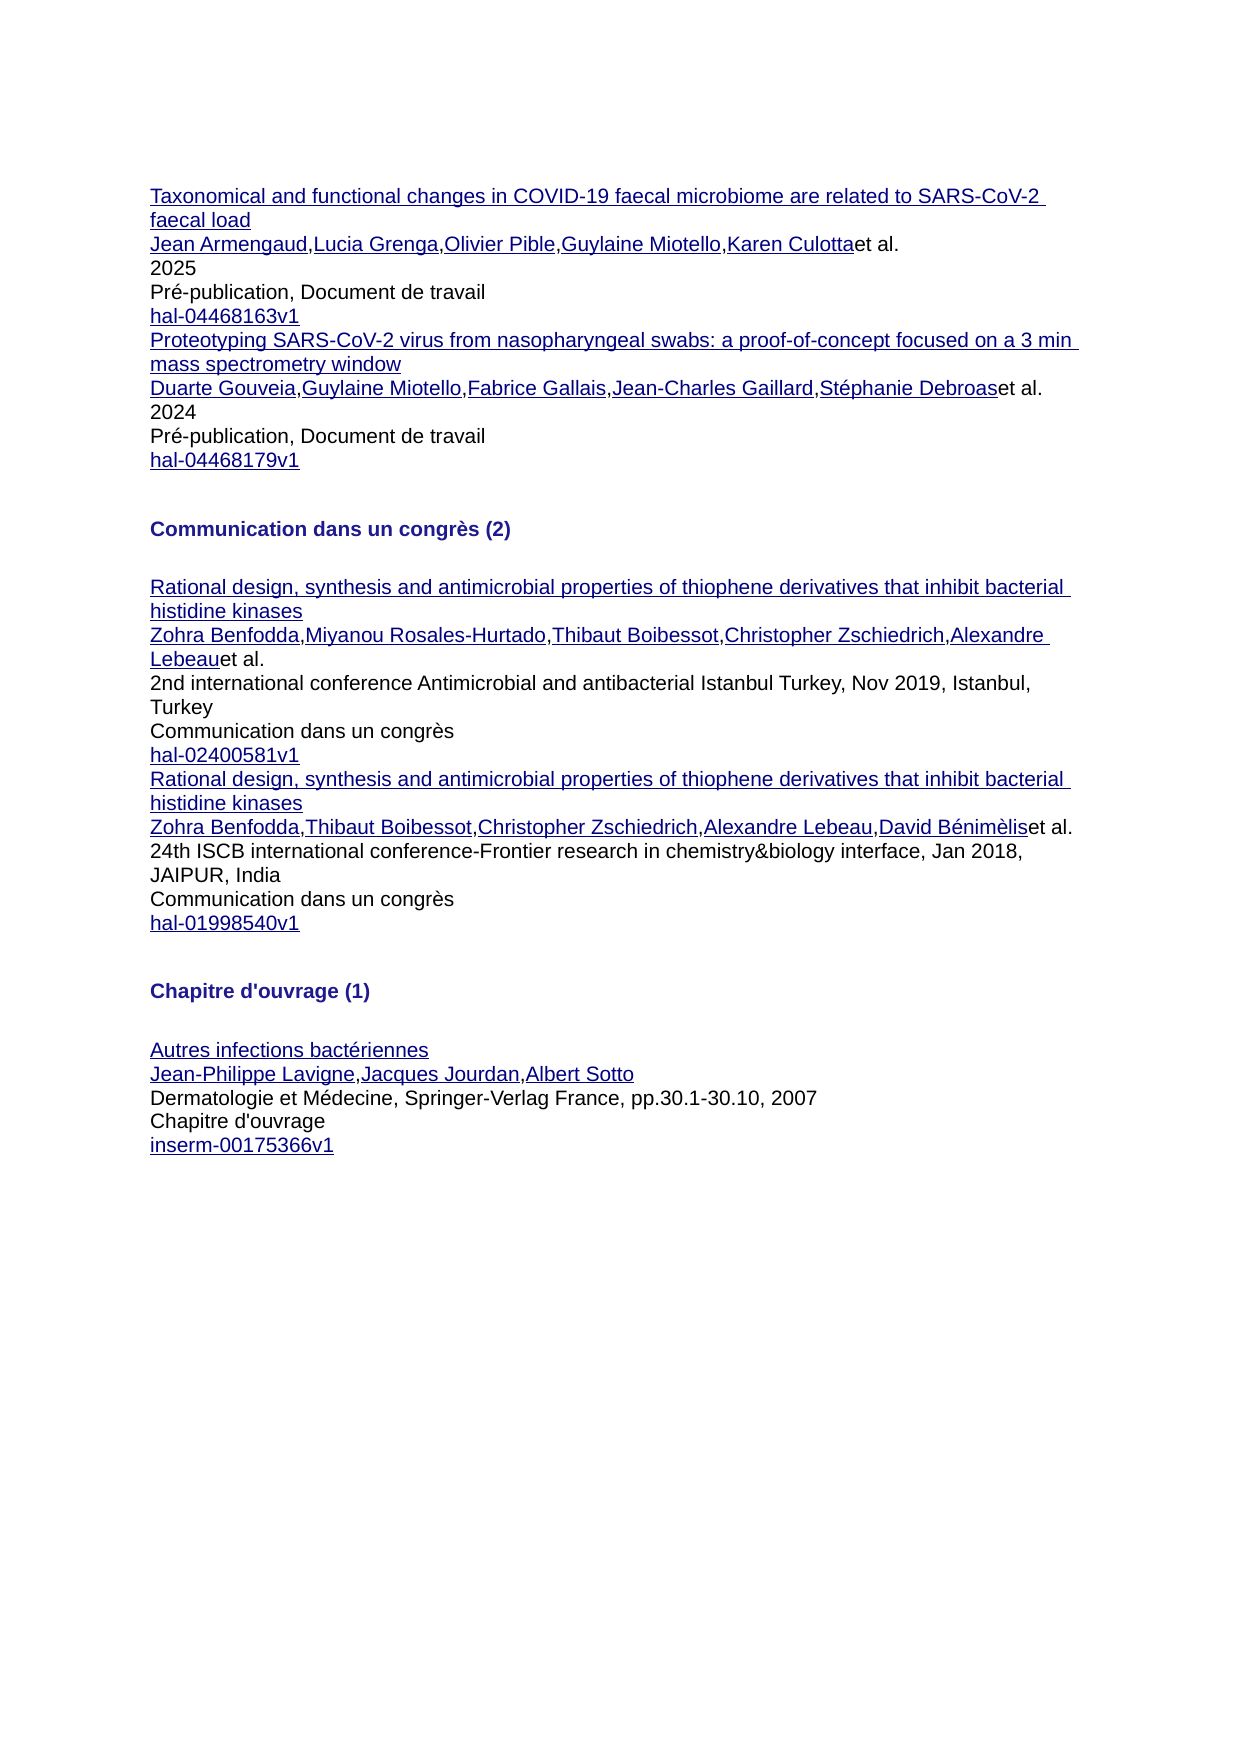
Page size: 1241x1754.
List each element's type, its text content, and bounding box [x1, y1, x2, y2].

table_header Autres infections bactériennes Jean-Philippe Lavigne,Jacques Jourdan,Albert Sotto Dermatologie et Médecine, Springer-Verlag France, pp.30.1-30.10, 2007 Chapitre d'ouvrage inserm-00175366v1 [150, 1038, 1090, 1157]
table_cell Rational design, synthesis and antimicrobial properties of thiophene derivatives that inhibit bacterial histidine kinases Zohra Benfodda,Thibaut Boibessot,Christopher Zschiedrich,Alexandre Lebeau,David Bénimèliset al. 24th ISCB international conference-Frontier research in chemistry&biology interface, Jan 2018, JAIPUR, India Communication dans un congrès hal-01998540v1 [150, 767, 1090, 934]
table_header Rational design, synthesis and antimicrobial properties of thiophene derivatives that inhibit bacterial histidine kinases Zohra Benfodda,Miyanou Rosales-Hurtado,Thibaut Boibessot,Christopher Zschiedrich,Alexandre Lebeauet al. 2nd international conference Antimicrobial and antibacterial Istanbul Turkey, Nov 2019, Istanbul, Turkey Communication dans un congrès hal-02400581v1 [150, 575, 1090, 767]
table_cell Proteotyping SARS-CoV-2 virus from nasopharyngeal swabs: a proof-of-concept focused on a 3 min mass spectrometry window Duarte Gouveia,Guylaine Miotello,Fabrice Gallais,Jean-Charles Gaillard,Stéphanie Debroaset al. 2024 Pré-publication, Document de travail hal-04468179v1 [150, 328, 1090, 472]
subtitle Chapitre d'ouvrage (1) [150, 979, 1090, 1003]
subtitle Communication dans un congrès (2) [150, 517, 1090, 541]
table_header Taxonomical and functional changes in COVID-19 faecal microbiome are related to SARS-CoV-2 faecal load Jean Armengaud,Lucia Grenga,Olivier Pible,Guylaine Miotello,Karen Culottaet al. 2025 Pré-publication, Document de travail hal-04468163v1 [150, 184, 1090, 328]
